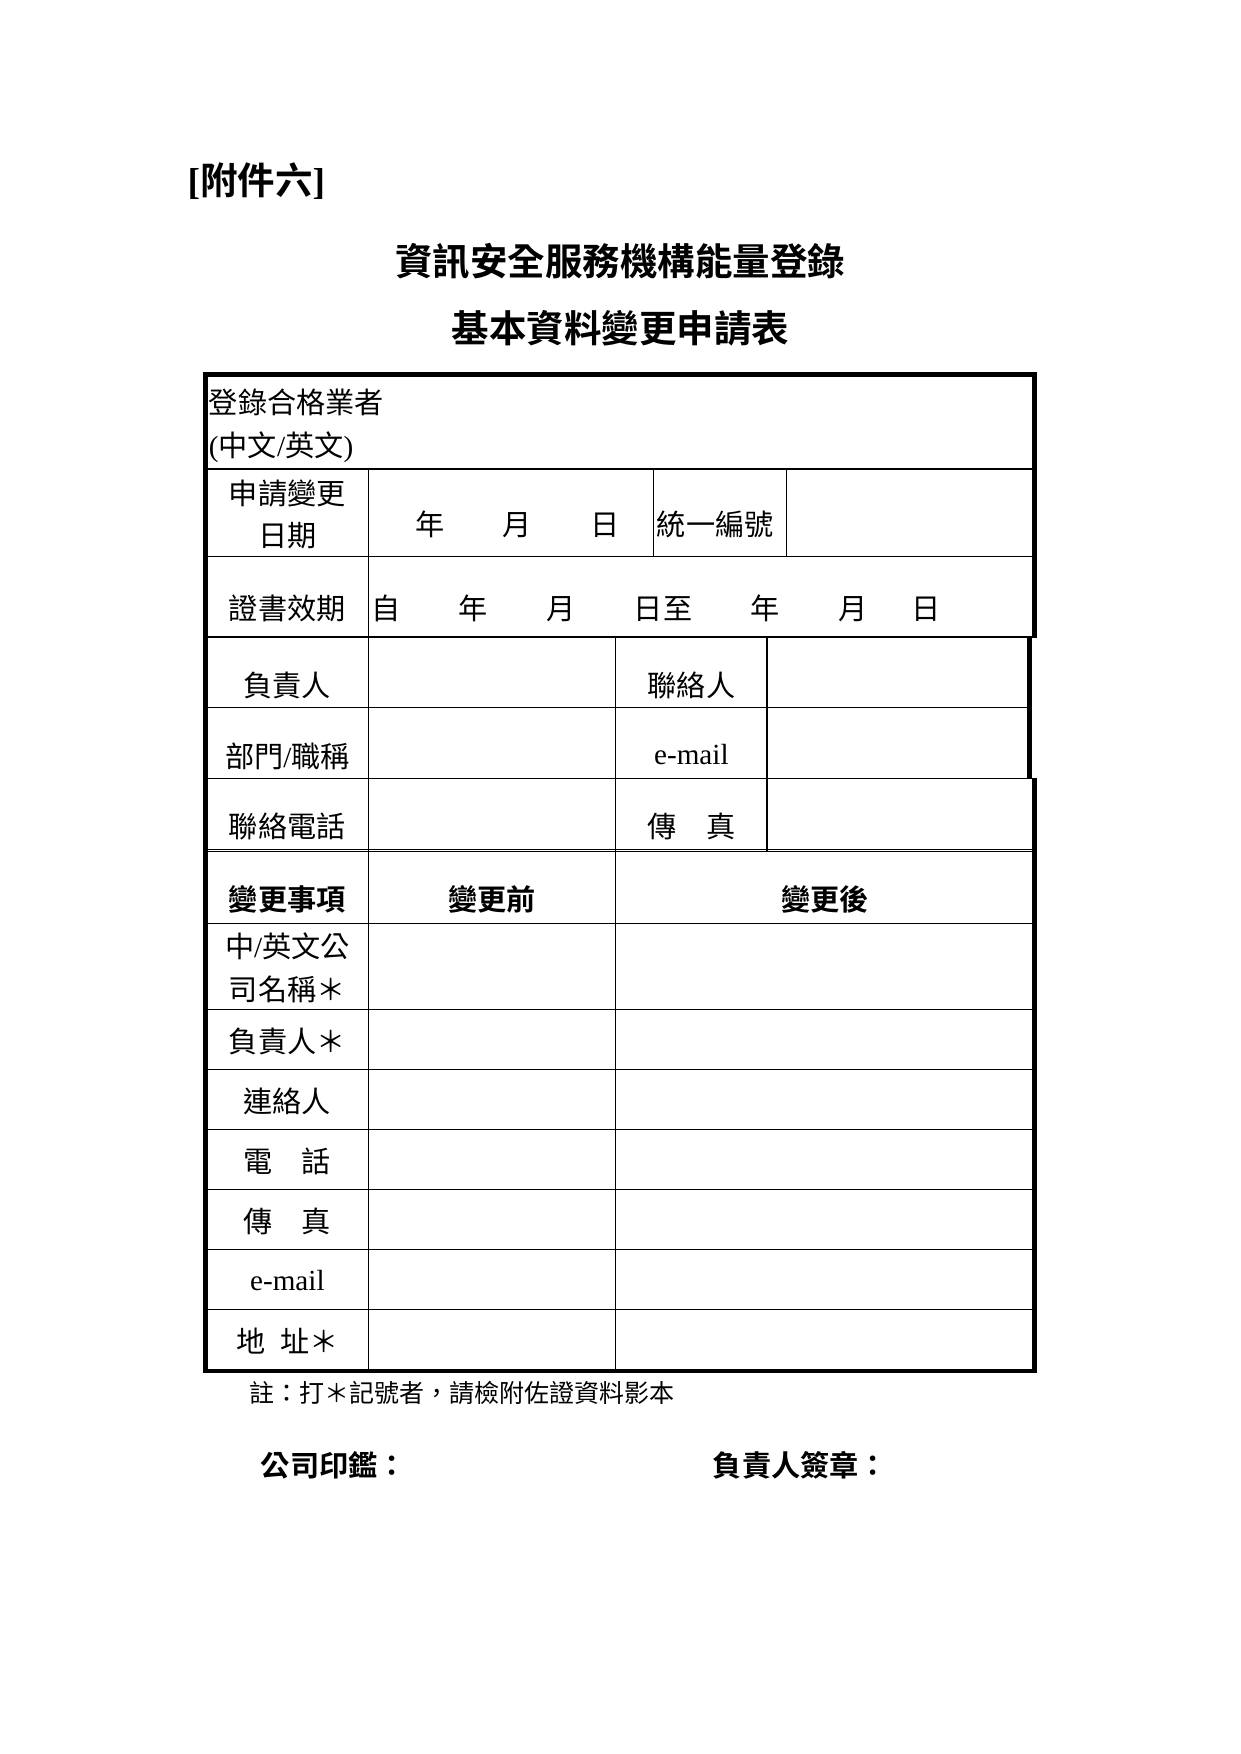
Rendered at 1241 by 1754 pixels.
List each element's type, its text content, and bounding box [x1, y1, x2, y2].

table_cell 負責人＊ [208, 1010, 368, 1069]
table_cell 聯絡人 [616, 638, 766, 707]
table_cell [369, 708, 615, 778]
table_cell [369, 1130, 615, 1189]
table_cell [768, 708, 1027, 778]
table_cell [369, 1190, 615, 1249]
table_cell [616, 1070, 1032, 1129]
table_cell 中/英文公 司名稱＊ [208, 924, 368, 1009]
text 公司印鑑： 負責人簽章： [187, 1422, 1053, 1484]
table_cell 傳 真 [616, 779, 766, 848]
text 基本資料變更申請表 [187, 299, 1053, 353]
table_cell 申請變更 日期 [208, 470, 368, 556]
table_cell 傳 真 [208, 1190, 368, 1249]
table_cell [768, 638, 1027, 707]
text 註：打＊記號者，請檢附佐證資料影本 [183, 1373, 1053, 1409]
text [附件六] [187, 136, 1053, 199]
table_cell e-mail [208, 1250, 368, 1309]
table_cell [369, 1070, 615, 1129]
table_cell 統一編號 [654, 470, 786, 556]
table_cell [369, 1250, 615, 1309]
table_cell [616, 1310, 1032, 1369]
table_cell [616, 1250, 1032, 1309]
table_cell [369, 1310, 615, 1369]
table_cell [369, 779, 615, 848]
table_header 登錄合格業者 (中文/英文) [208, 377, 1032, 468]
text 資訊安全服務機構能量登錄 [187, 218, 1053, 280]
table_cell 負責人 [208, 638, 368, 707]
table_cell 電 話 [208, 1130, 368, 1189]
table_cell 連絡人 [208, 1070, 368, 1129]
table_cell [616, 1010, 1032, 1069]
table_cell 變更前 [369, 852, 615, 922]
table_cell [369, 1010, 615, 1069]
table_cell 聯絡電話 錄登登人登記證人登記證字號 [208, 779, 368, 848]
table_cell 變更後 [616, 852, 1032, 922]
table_cell [768, 779, 1032, 848]
table_cell [616, 924, 1032, 1009]
table_cell [616, 1190, 1032, 1249]
table_cell 年 月 日 [369, 470, 653, 556]
table_cell 變更事項 [208, 852, 368, 922]
table_cell [369, 638, 615, 707]
table_cell [787, 470, 1032, 556]
table_cell e-mail [616, 708, 766, 778]
table_cell 證書效期 [208, 557, 368, 636]
table_cell 部門/職稱 [208, 708, 368, 778]
table_cell [616, 1130, 1032, 1189]
table_cell 地 址＊ [208, 1310, 368, 1369]
table_cell [369, 924, 615, 1009]
table_cell 自 年 月 日至 年 月 日 [369, 557, 1032, 636]
